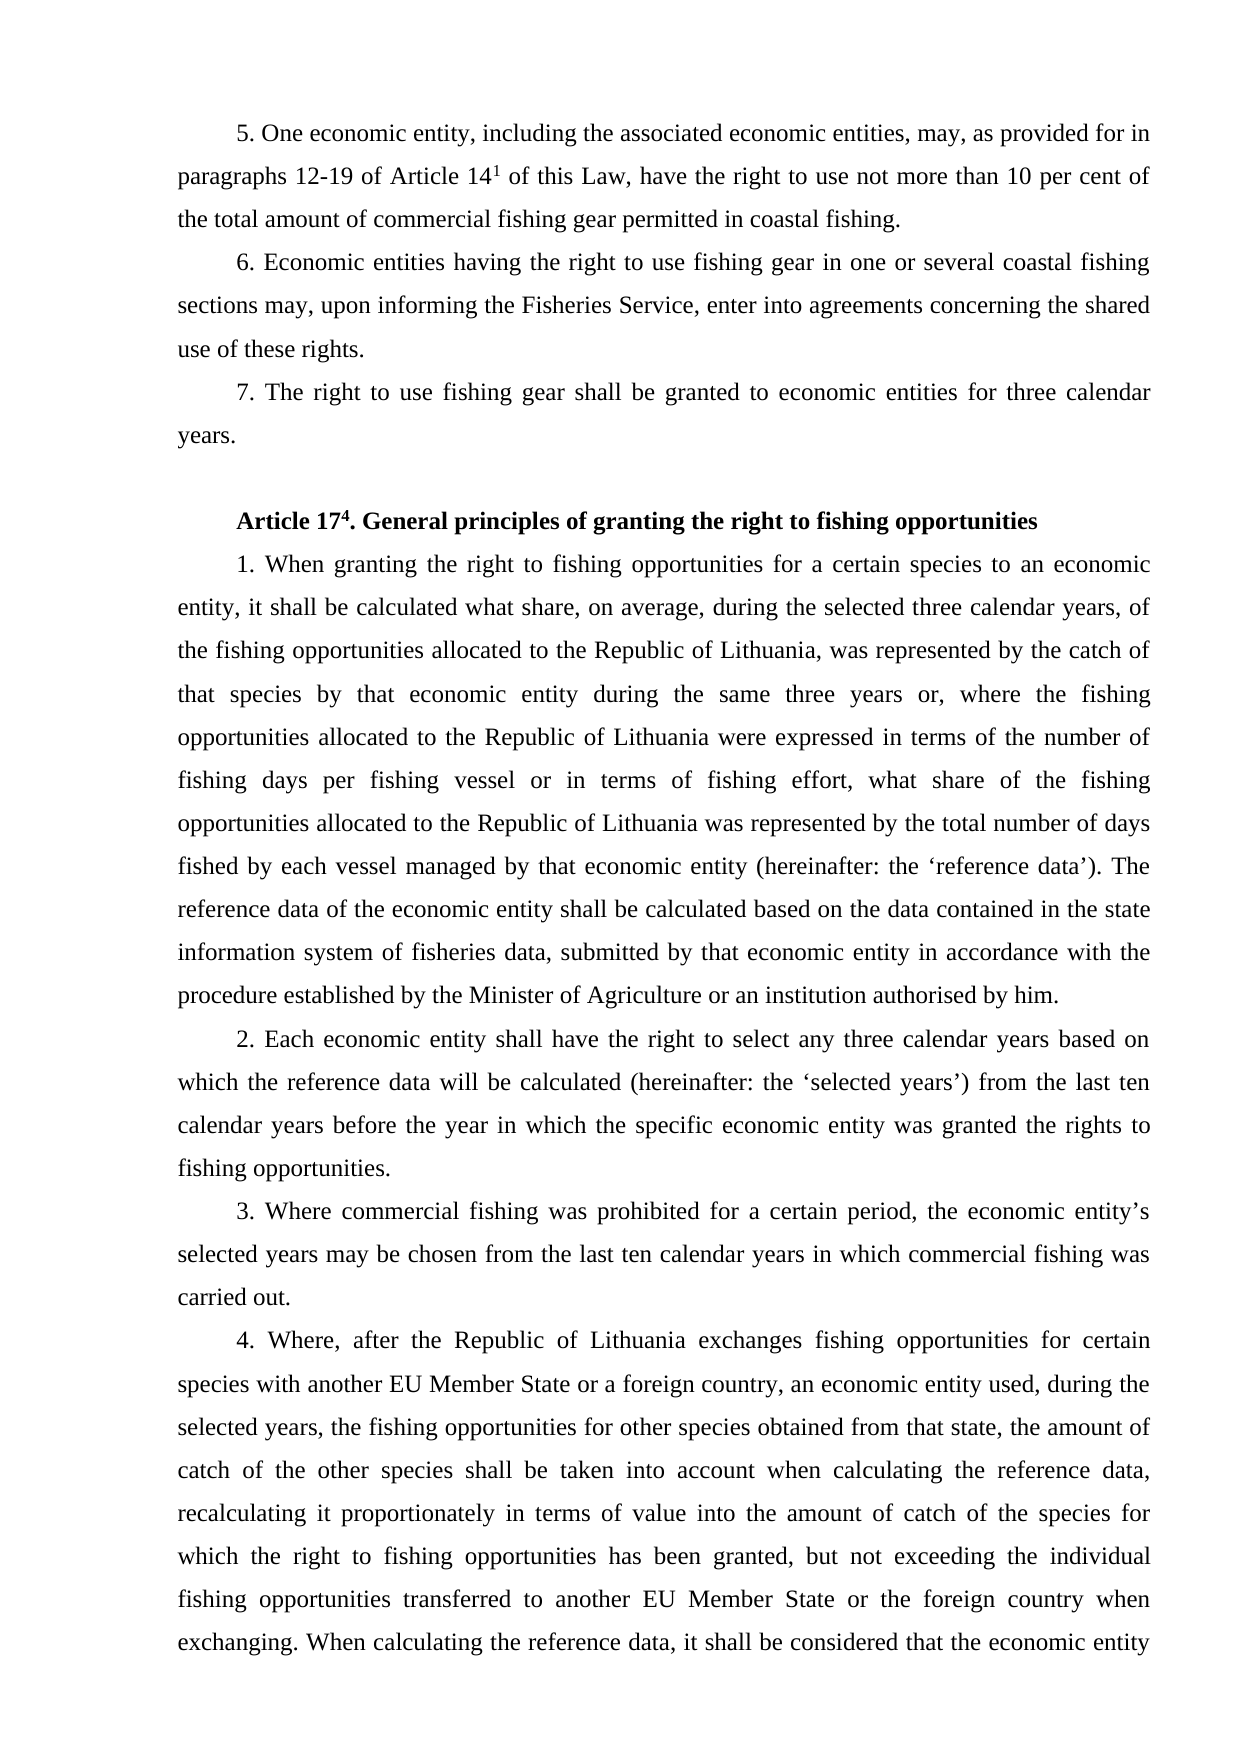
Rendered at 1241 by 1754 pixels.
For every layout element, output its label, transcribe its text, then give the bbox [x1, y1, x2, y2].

text 3. Where commercial fishing was prohibited for a certain period, the economic entity’s selected years may be chosen from the last ten calendar years in which commercial fishing was carried out. [177, 1196, 1152, 1311]
text 1. When granting the right to fishing opportunities for a certain species to an economic entity, it shall be calculated what share, on average, during the selected three calendar years, of the fishing opportunities allocated to the Republic of Lithuania, was represented by the catch of that species by that economic entity during the same three years or, where the fishing opportunities allocated to the Republic of Lithuania were expressed in terms of the number of fishing days per fishing vessel or in terms of fishing effort, what share of the fishing opportunities allocated to the Republic of Lithuania was represented by the total number of days fished by each vessel managed by that economic entity (hereinafter: the ‘reference data’). The reference data of the economic entity shall be calculated based on the data contained in the state information system of fisheries data, submitted by that economic entity in accordance with the procedure established by the Minister of Agriculture or an institution authorised by him. [177, 549, 1152, 1009]
text 7. The right to use fishing gear shall be granted to economic entities for three calendar years. [177, 377, 1152, 449]
text Article 174. General principles of granting the right to fishing opportunities [177, 506, 1152, 535]
text 4. Where, after the Republic of Lithuania exchanges fishing opportunities for certain species with another EU Member State or a foreign country, an economic entity used, during the selected years, the fishing opportunities for other species obtained from that state, the amount of catch of the other species shall be taken into account when calculating the reference data, recalculating it proportionately in terms of value into the amount of catch of the species for which the right to fishing opportunities has been granted, but not exceeding the individual fishing opportunities transferred to another EU Member State or the foreign country when exchanging. When calculating the reference data, it shall be considered that the economic entity [177, 1326, 1152, 1656]
text 2. Each economic entity shall have the right to select any three calendar years based on which the reference data will be calculated (hereinafter: the ‘selected years’) from the last ten calendar years before the year in which the specific economic entity was granted the rights to fishing opportunities. [177, 1024, 1152, 1182]
text 5. One economic entity, including the associated economic entities, may, as provided for in paragraphs 12-19 of Article 141 of this Law, have the right to use not more than 10 per cent of the total amount of commercial fishing gear permitted in coastal fishing. [177, 118, 1152, 233]
text 6. Economic entities having the right to use fishing gear in one or several coastal fishing sections may, upon informing the Fisheries Service, enter into agreements concerning the shared use of these rights. [177, 247, 1152, 362]
